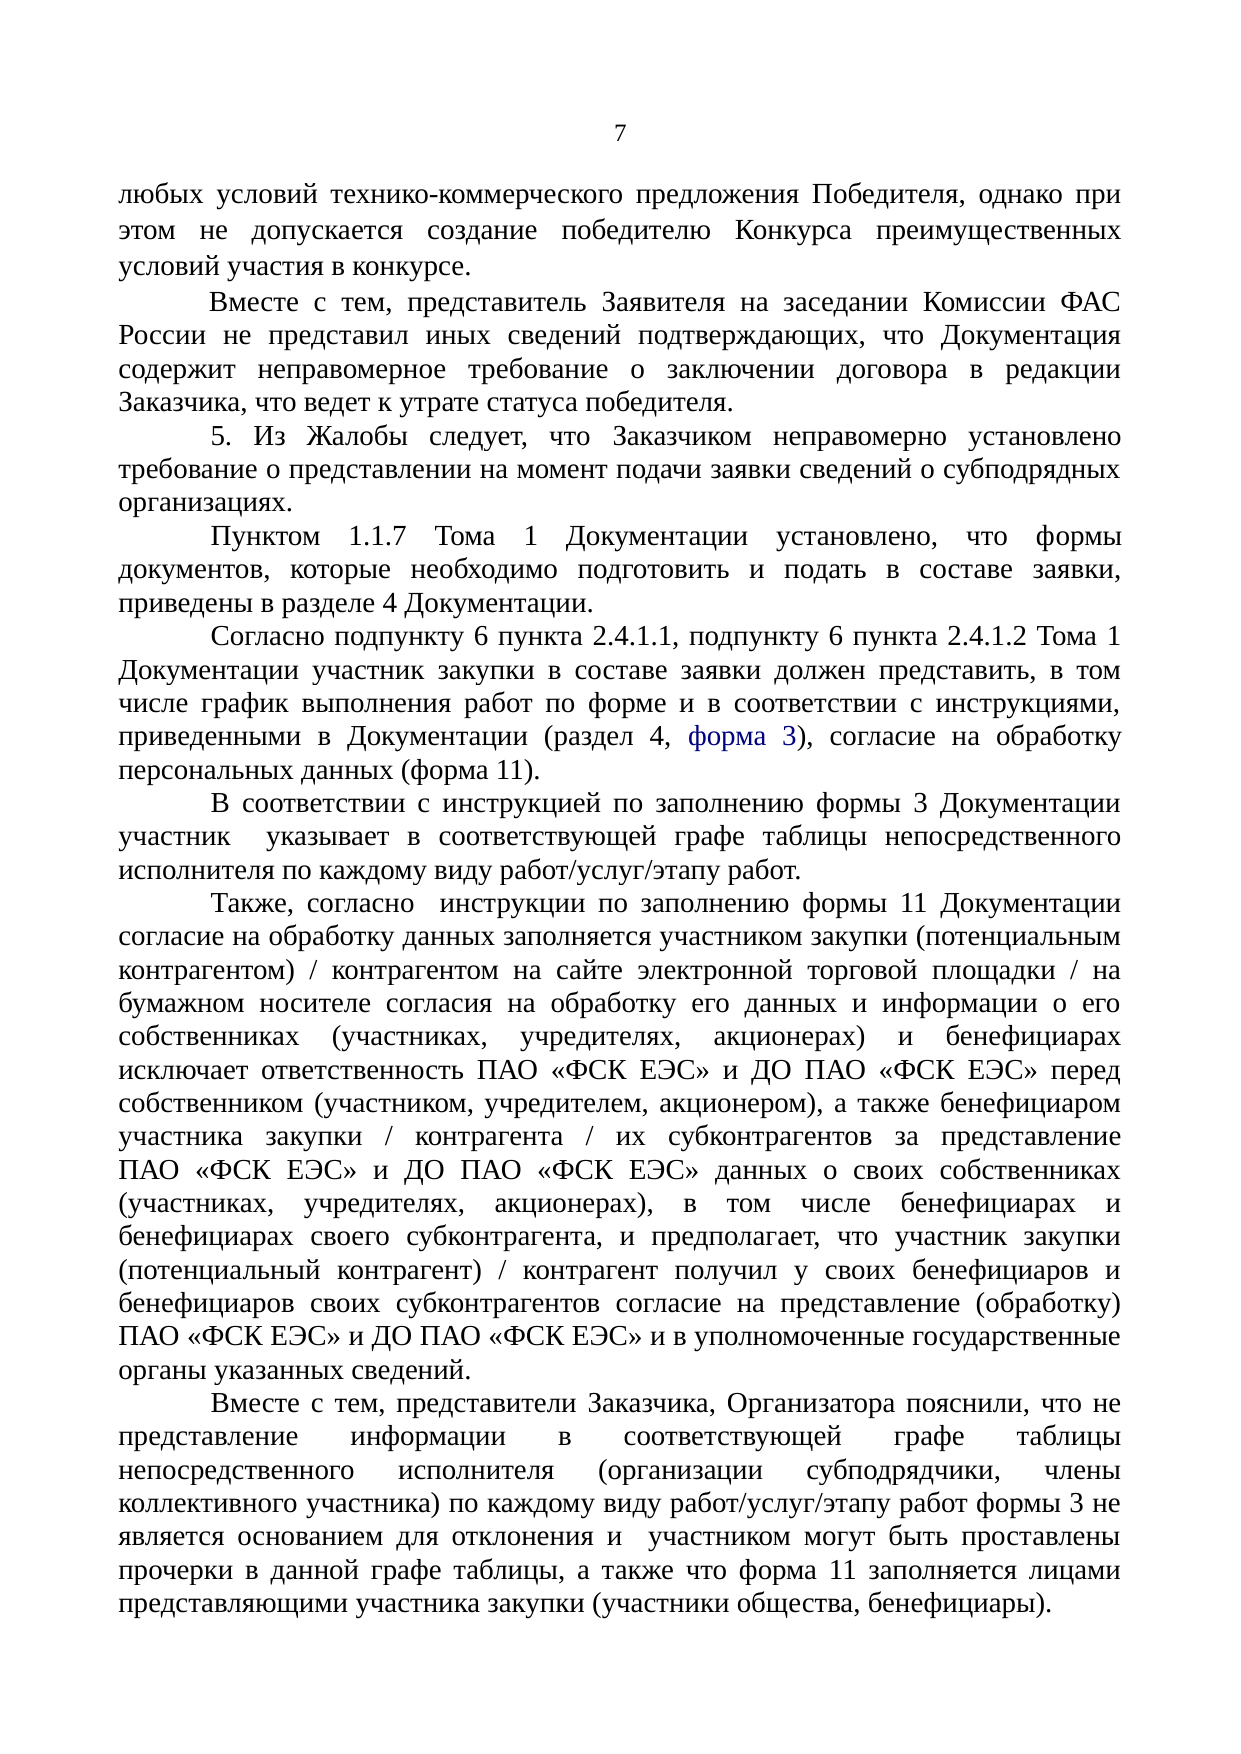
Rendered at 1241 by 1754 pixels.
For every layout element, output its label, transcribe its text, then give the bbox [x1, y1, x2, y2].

text Согласно подпункту 6 пункта 2.4.1.1, подпункту 6 пункта 2.4.1.2 Тома 1 Документации участник закупки в составе заявки должен представить, в том числе график выполнения работ по форме и в соответствии с инструкциями, приведенными в Документации (раздел 4, форма 3), согласие на обработку персональных данных (форма 11). [118, 619, 1122, 785]
text Вместе с тем, представитель Заявителя на заседании Комиссии ФАС России не представил иных сведений подтверждающих, что Документация содержит неправомерное требование о заключении договора в редакции Заказчика, что ведет к утрате статуса победителя. [118, 284, 1122, 418]
text 5. Из Жалобы следует, что Заказчиком неправомерно установлено требование о представлении на момент подачи заявки сведений о субподрядных организациях. [118, 418, 1122, 518]
text В соответствии с инструкцией по заполнению формы 3 Документации участник указывает в соответствующей графе таблицы непосредственного исполнителя по каждому виду работ/услуг/этапу работ. [118, 785, 1122, 885]
text любых условий технико-коммерческого предложения Победителя, однако при этом не допускается создание победителю Конкурса преимущественных условий участия в конкурсе. [118, 176, 1122, 282]
text Пунктом 1.1.7 Тома 1 Документации установлено, что формы документов, которые необходимо подготовить и подать в составе заявки, приведены в разделе 4 Документации. [118, 518, 1122, 619]
text Вместе с тем, представители Заказчика, Организатора пояснили, что не представление информации в соответствующей графе таблицы непосредственного исполнителя (организации субподрядчики, члены коллективного участника) по каждому виду работ/услуг/этапу работ формы 3 не является основанием для отклонения и участником могут быть проставлены прочерки в данной графе таблицы, а также что форма 11 заполняется лицами представляющими участника закупки (участники общества, бенефициары). [118, 1385, 1122, 1619]
text Также, согласно инструкции по заполнению формы 11 Документации согласие на обработку данных заполняется участником закупки (потенциальным контрагентом) / контрагентом на сайте электронной торговой площадки / на бумажном носителе согласия на обработку его данных и информации о его собственниках (участниках, учредителях, акционерах) и бенефициарах исключает ответственность ПАО «ФСК ЕЭС» и ДО ПАО «ФСК ЕЭС» перед собственником (участником, учредителем, акционером), а также бенефициаром участника закупки / контрагента / их субконтрагентов за представление ПАО «ФСК ЕЭС» и ДО ПАО «ФСК ЕЭС» данных о своих собственниках (участниках, учредителях, акционерах), в том числе бенефициарах и бенефициарах своего субконтрагента, и предполагает, что участник закупки (потенциальный контрагент) / контрагент получил у своих бенефициаров и бенефициаров своих субконтрагентов согласие на представление (обработку) ПАО «ФСК ЕЭС» и ДО ПАО «ФСК ЕЭС» и в уполномоченные государственные органы указанных сведений. [118, 885, 1122, 1385]
